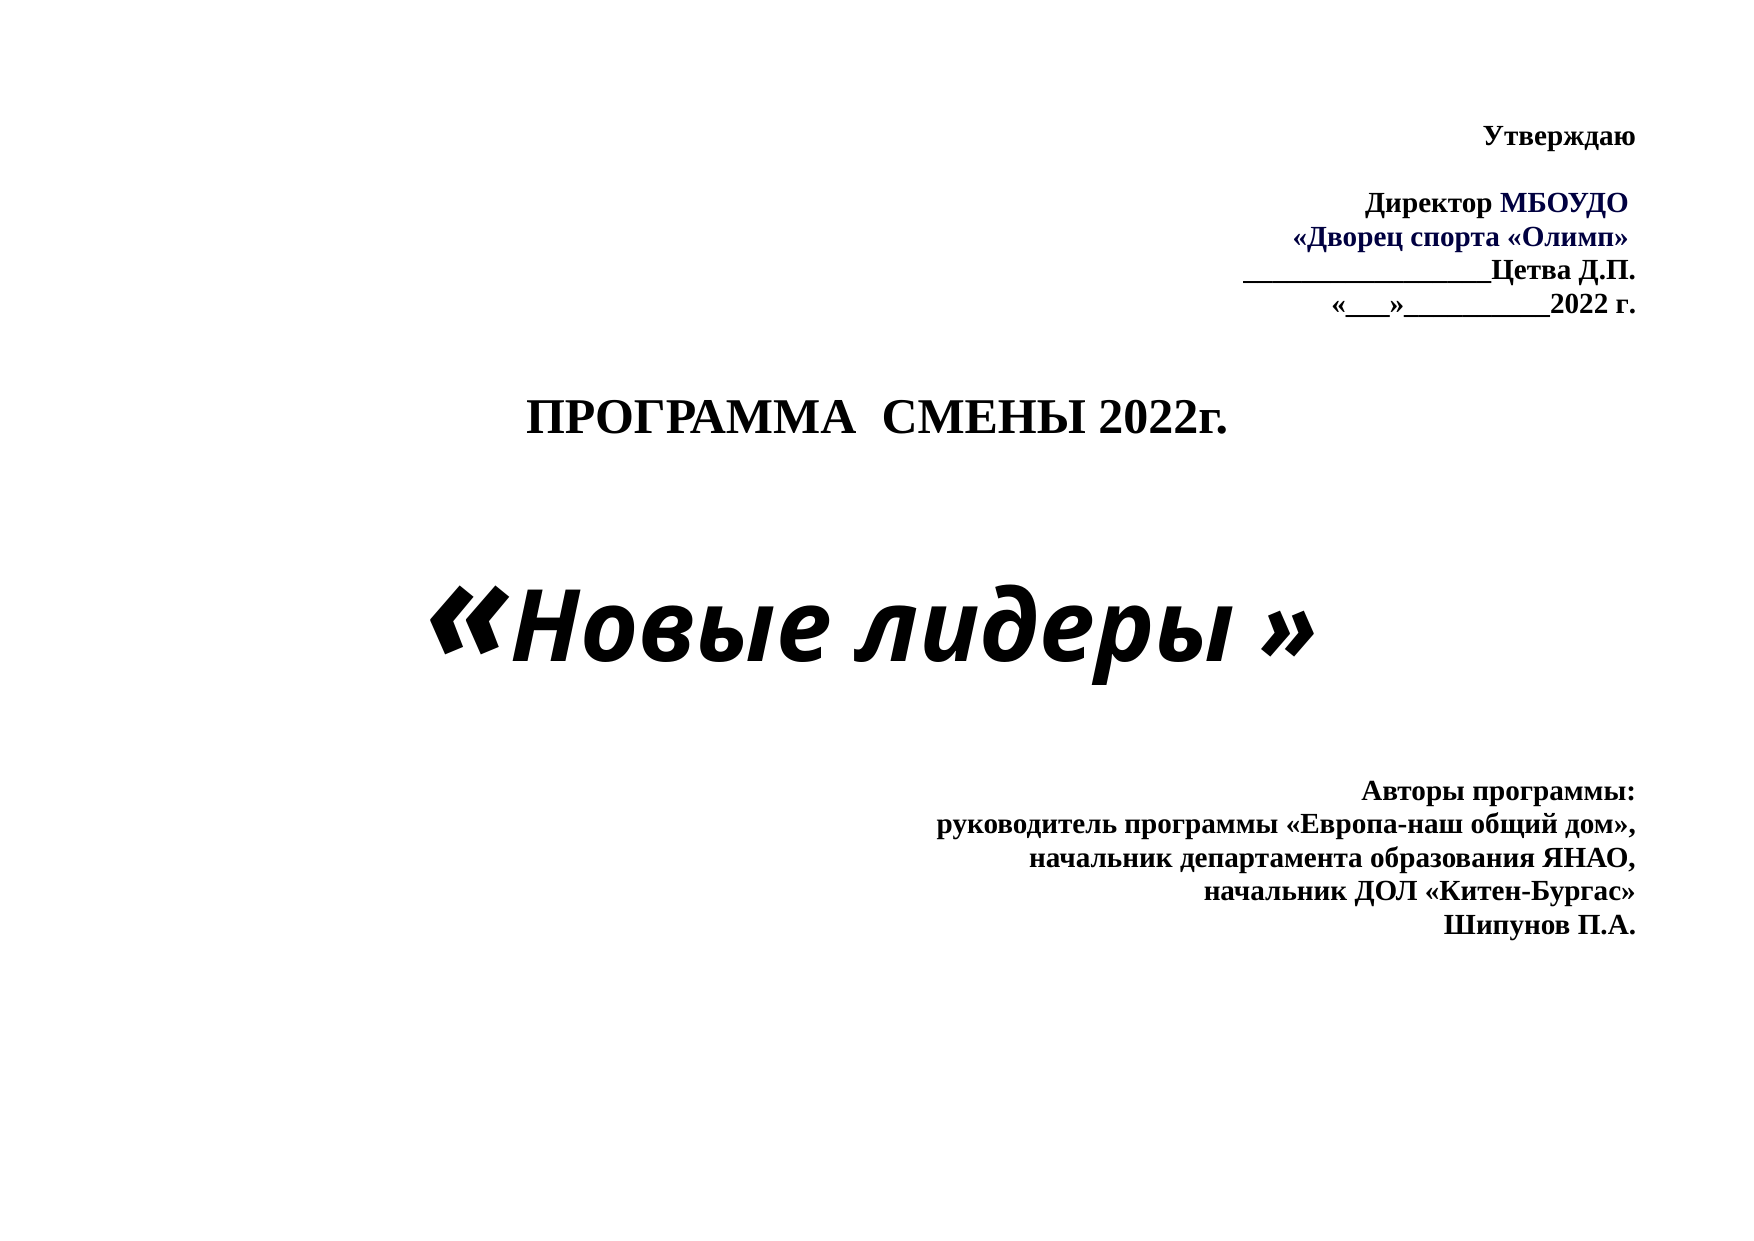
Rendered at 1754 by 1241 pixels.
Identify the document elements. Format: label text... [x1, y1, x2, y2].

text Директор МБОУДО [118, 185, 1636, 219]
text «___»__________2022 г. [118, 286, 1636, 319]
text начальник ДОЛ «Китен-Бургас» [118, 873, 1636, 907]
text начальник департамента образования ЯНАО, [118, 840, 1636, 873]
text «Дворец спорта «Олимп» [118, 219, 1636, 252]
text Авторы программы: [118, 773, 1636, 806]
text Шипунов П.А. [118, 907, 1636, 941]
text руководитель программы «Европа-наш общий дом», [118, 806, 1636, 840]
text Утверждаю [118, 118, 1636, 152]
text «Новые лидеры » [118, 501, 1636, 706]
text ПРОГРАММА СМЕНЫ 2022г. [118, 386, 1636, 444]
text _________________Цетва Д.П. [118, 252, 1636, 286]
